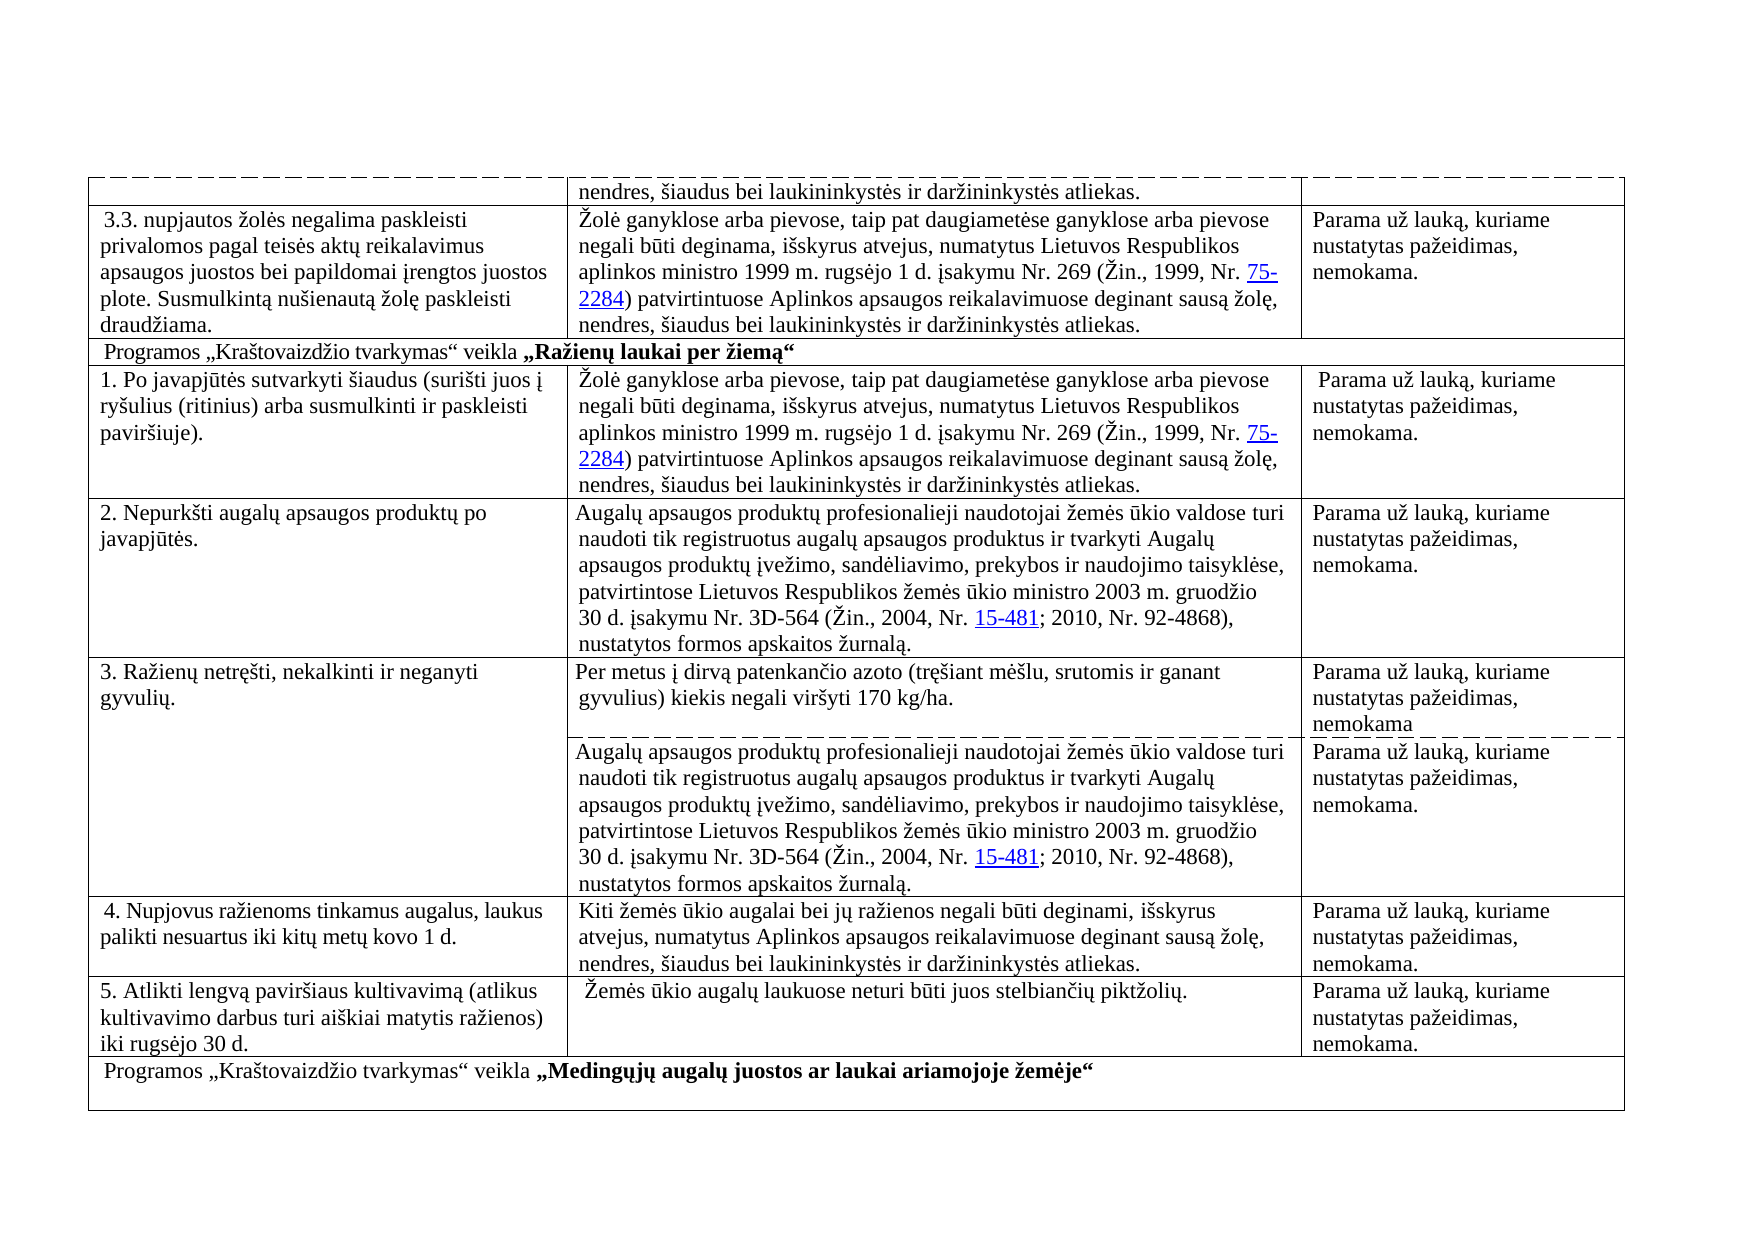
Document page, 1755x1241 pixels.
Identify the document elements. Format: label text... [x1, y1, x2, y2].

table_cell Augalų apsaugos produktų profesionalieji naudotojai žemės ūkio valdose turi naudoti tik registruotus augalų apsaugos produktus ir tvarkyti Augalų apsaugos produktų įvežimo, sandėliavimo, prekybos ir naudojimo taisyklėse, patvirtintose Lietuvos Respublikos žemės ūkio ministro 2003 m. gruodžio 30 d. įsakymu Nr. 3D-564 (Žin., 2004, Nr. 15-481; 2010, Nr. 92-4868), nustatytos formos apskaitos žurnalą. [568, 499, 1301, 657]
table_cell 1. Po javapjūtės sutvarkyti šiaudus (surišti juos į ryšulius (ritinius) arba susmulkinti ir paskleisti paviršiuje). [89, 366, 567, 498]
table_cell Žolė ganyklose arba pievose, taip pat daugiametėse ganyklose arba pievose negali būti deginama, išskyrus atvejus, numatytus Lietuvos Respublikos aplinkos ministro 1999 m. rugsėjo 1 d. įsakymu Nr. 269 (Žin., 1999, Nr. 75-2284) patvirtintuose Aplinkos apsaugos reikalavimuose deginant sausą žolę, nendres, šiaudus bei laukininkystės ir daržininkystės atliekas. [568, 366, 1301, 498]
table_cell Parama už lauką, kuriame nustatytas pažeidimas, nemokama. [1302, 737, 1624, 896]
table_cell Parama už lauką, kuriame nustatytas pažeidimas, nemokama. [1302, 897, 1624, 976]
table_cell 3.3. nupjautos žolės negalima paskleisti privalomos pagal teisės aktų reikalavimus apsaugos juostos bei papildomai įrengtos juostos plote. Susmulkintą nušienautą žolę paskleisti draudžiama. [89, 206, 567, 337]
table_cell Programos „Kraštovaizdžio tvarkymas“ veikla „Medingųjų augalų juostos ar laukai ariamojoje žemėje“ [89, 1057, 1624, 1110]
table_cell nendres, šiaudus bei laukininkystės ir daržininkystės atliekas. [568, 177, 1301, 204]
table_cell Kiti žemės ūkio augalai bei jų ražienos negali būti deginami, išskyrus atvejus, numatytus Aplinkos apsaugos reikalavimuose deginant sausą žolę, nendres, šiaudus bei laukininkystės ir daržininkystės atliekas. [568, 897, 1301, 976]
table_cell 2. Nepurkšti augalų apsaugos produktų po javapjūtės. [89, 499, 567, 657]
table_cell [1302, 177, 1624, 204]
table_cell 5. Atlikti lengvą paviršiaus kultivavimą (atlikus kultivavimo darbus turi aiškiai matytis ražienos) iki rugsėjo 30 d. [89, 977, 567, 1056]
table_cell Žolė ganyklose arba pievose, taip pat daugiametėse ganyklose arba pievose negali būti deginama, išskyrus atvejus, numatytus Lietuvos Respublikos aplinkos ministro 1999 m. rugsėjo 1 d. įsakymu Nr. 269 (Žin., 1999, Nr. 75-2284) patvirtintuose Aplinkos apsaugos reikalavimuose deginant sausą žolę, nendres, šiaudus bei laukininkystės ir daržininkystės atliekas. [568, 206, 1301, 337]
table_cell Parama už lauką, kuriame nustatytas pažeidimas, nemokama. [1302, 977, 1624, 1056]
table_cell 4. Nupjovus ražienoms tinkamus augalus, laukus palikti nesuartus iki kitų metų kovo 1 d. [89, 897, 567, 976]
table_cell Žemės ūkio augalų laukuose neturi būti juos stelbiančių piktžolių. [568, 977, 1301, 1056]
table_cell Per metus į dirvą patenkančio azoto (tręšiant mėšlu, srutomis ir ganant gyvulius) kiekis negali viršyti 170 kg/ha. [568, 658, 1301, 737]
table_cell Parama už lauką, kuriame nustatytas pažeidimas, nemokama. [1302, 206, 1624, 337]
table_cell [89, 177, 567, 204]
table_cell 3. Ražienų netręšti, nekalkinti ir neganyti gyvulių. [89, 658, 567, 896]
table_cell Parama už lauką, kuriame nustatytas pažeidimas, nemokama [1302, 658, 1624, 737]
table_cell Parama už lauką, kuriame nustatytas pažeidimas, nemokama. [1302, 366, 1624, 498]
table_cell Parama už lauką, kuriame nustatytas pažeidimas, nemokama. [1302, 499, 1624, 657]
table_cell Augalų apsaugos produktų profesionalieji naudotojai žemės ūkio valdose turi naudoti tik registruotus augalų apsaugos produktus ir tvarkyti Augalų apsaugos produktų įvežimo, sandėliavimo, prekybos ir naudojimo taisyklėse, patvirtintose Lietuvos Respublikos žemės ūkio ministro 2003 m. gruodžio 30 d. įsakymu Nr. 3D-564 (Žin., 2004, Nr. 15-481; 2010, Nr. 92-4868), nustatytos formos apskaitos žurnalą. [568, 737, 1301, 896]
table_cell Programos „Kraštovaizdžio tvarkymas“ veikla „Ražienų laukai per žiemą“ [89, 339, 1624, 365]
